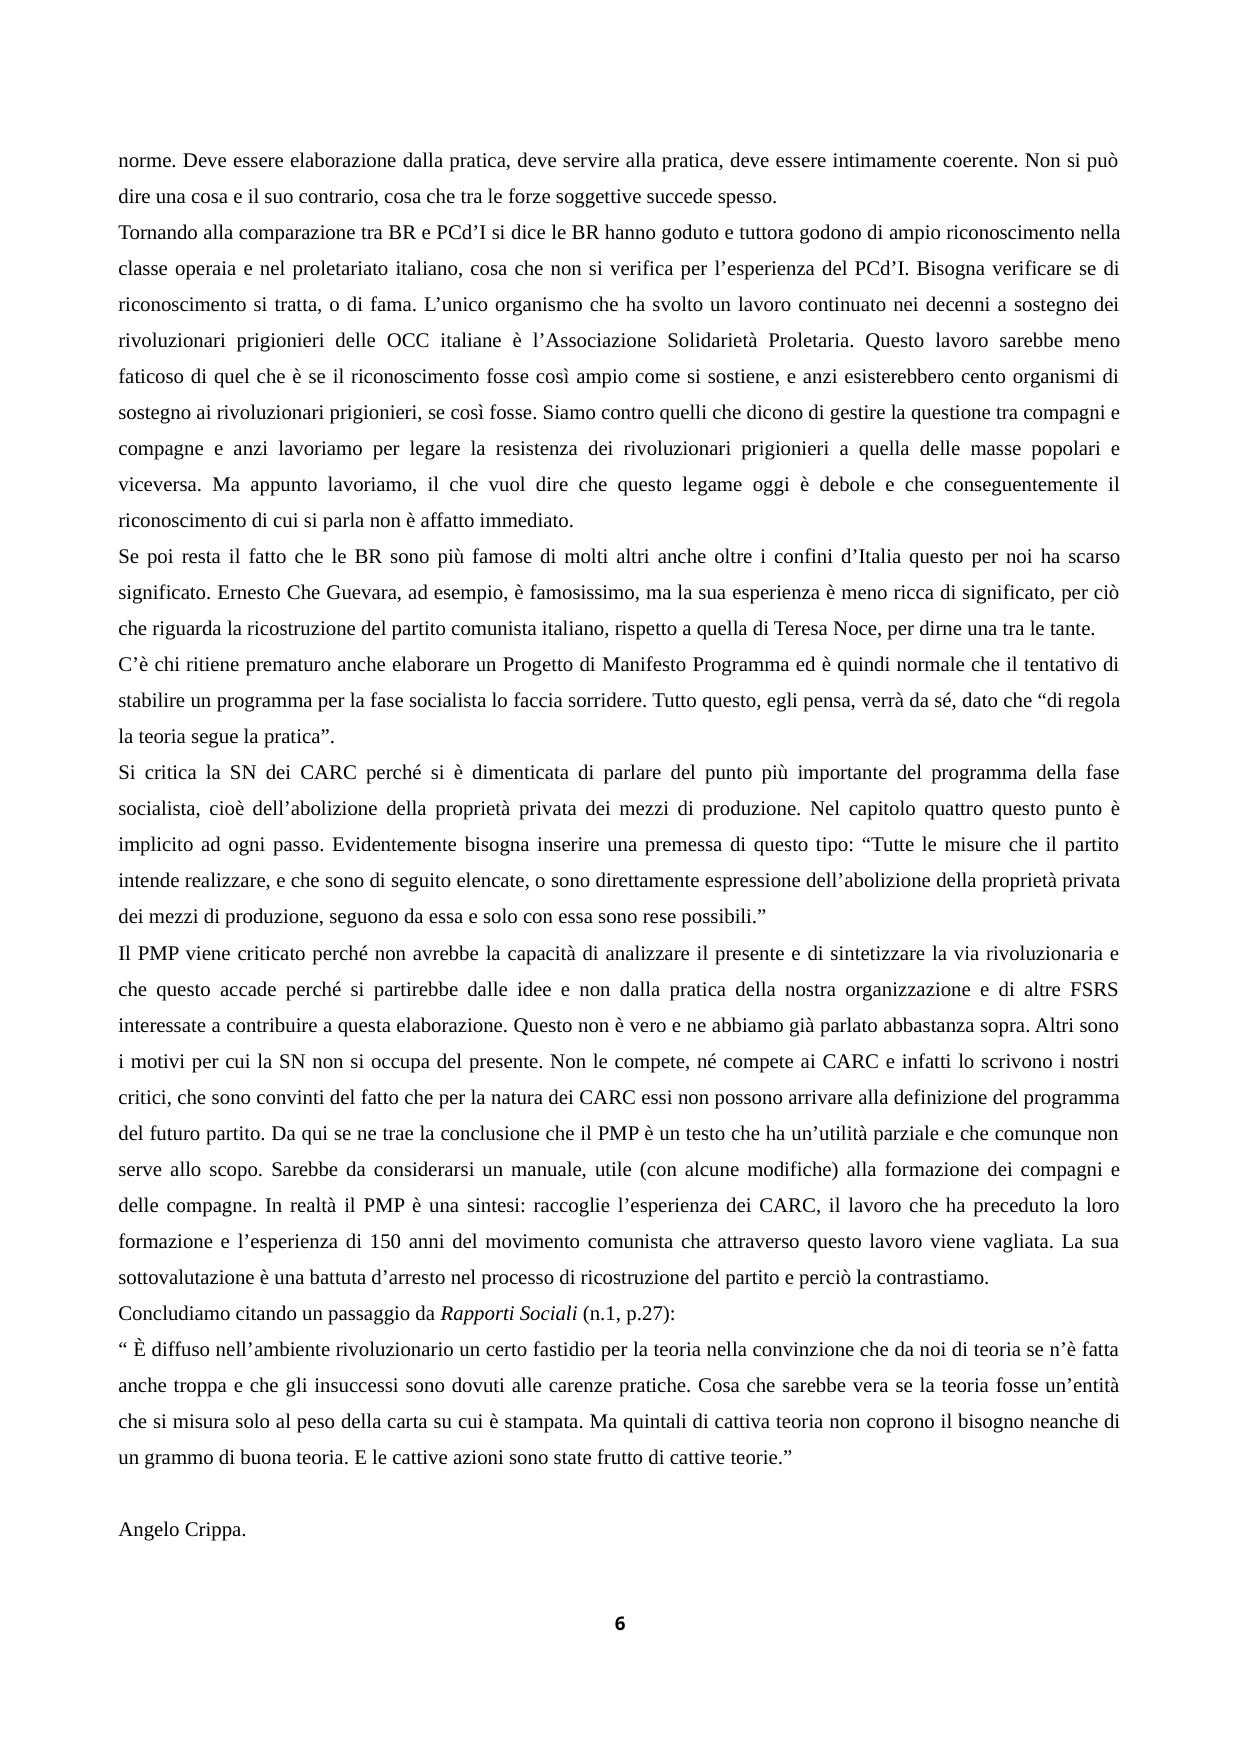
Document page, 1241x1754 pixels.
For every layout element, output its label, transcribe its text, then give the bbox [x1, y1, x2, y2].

text C’è chi ritiene prematuro anche elaborare un Progetto di Manifesto Programma ed è quindi normale che il tentativo di stabilire un programma per la fase socialista lo faccia sorridere. Tutto questo, egli pensa, verrà da sé, dato che “di regola la teoria segue la pratica”. [118, 652, 1122, 748]
text norme. Deve essere elaborazione dalla pratica, deve servire alla pratica, deve essere intimamente coerente. Non si può dire una cosa e il suo contrario, cosa che tra le forze soggettive succede spesso. [118, 148, 1120, 208]
text Il PMP viene criticato perché non avrebbe la capacità di analizzare il presente e di sintetizzare la via rivoluzionaria e che questo accade perché si partirebbe dalle idee e non dalla pratica della nostra organizzazione e di altre FSRS interessate a contribuire a questa elaborazione. Questo non è vero e ne abbiamo già parlato abbastanza sopra. Altri sono i motivi per cui la SN non si occupa del presente. Non le compete, né compete ai CARC e infatti lo scrivono i nostri critici, che sono convinti del fatto che per la natura dei CARC essi non possono arrivare alla definizione del programma del futuro partito. Da qui se ne trae la conclusione che il PMP è un testo che ha un’utilità parziale e che comunque non serve allo scopo. Sarebbe da considerarsi un manuale, utile (con alcune modifiche) alla formazione dei compagni e delle compagne. In realtà il PMP è una sintesi: raccoglie l’esperienza dei CARC, il lavoro che ha preceduto la loro formazione e l’esperienza di 150 anni del movimento comunista che attraverso questo lavoro viene vagliata. La sua sottovalutazione è una battuta d’arresto nel processo di ricostruzione del partito e perciò la contrastiamo. [118, 941, 1122, 1289]
text “ È diffuso nell’ambiente rivoluzionario un certo fastidio per la teoria nella convinzione che da noi di teoria se n’è fatta anche troppa e che gli insuccessi sono dovuti alle carenze pratiche. Cosa che sarebbe vera se la teoria fosse un’entità che si misura solo al peso della carta su cui è stampata. Ma quintali di cattiva teoria non coprono il bisogno neanche di un grammo di buona teoria. E le cattive azioni sono state frutto di cattive teorie.” [118, 1337, 1122, 1469]
text Angelo Crippa. [118, 1517, 1122, 1541]
text Tornando alla comparazione tra BR e PCd’I si dice le BR hanno goduto e tuttora godono di ampio riconoscimento nella classe operaia e nel proletariato italiano, cosa che non si verifica per l’esperienza del PCd’I. Bisogna verificare se di riconoscimento si tratta, o di fama. L’unico organismo che ha svolto un lavoro continuato nei decenni a sostegno dei rivoluzionari prigionieri delle OCC italiane è l’Associazione Solidarietà Proletaria. Questo lavoro sarebbe meno faticoso di quel che è se il riconoscimento fosse così ampio come si sostiene, e anzi esisterebbero cento organismi di sostegno ai rivoluzionari prigionieri, se così fosse. Siamo contro quelli che dicono di gestire la questione tra compagni e compagne e anzi lavoriamo per legare la resistenza dei rivoluzionari prigionieri a quella delle masse popolari e viceversa. Ma appunto lavoriamo, il che vuol dire che questo legame oggi è debole e che conseguentemente il riconoscimento di cui si parla non è affatto immediato. [118, 220, 1122, 532]
text Si critica la SN dei CARC perché si è dimenticata di parlare del punto più importante del programma della fase socialista, cioè dell’abolizione della proprietà privata dei mezzi di produzione. Nel capitolo quattro questo punto è implicito ad ogni passo. Evidentemente bisogna inserire una premessa di questo tipo: “Tutte le misure che il partito intende realizzare, e che sono di seguito elencate, o sono direttamente espressione dell’abolizione della proprietà privata dei mezzi di produzione, seguono da essa e solo con essa sono rese possibili.” [118, 760, 1122, 928]
text Se poi resta il fatto che le BR sono più famose di molti altri anche oltre i confini d’Italia questo per noi ha scarso significato. Ernesto Che Guevara, ad esempio, è famosissimo, ma la sua esperienza è meno ricca di significato, per ciò che riguarda la ricostruzione del partito comunista italiano, rispetto a quella di Teresa Noce, per dirne una tra le tante. [118, 544, 1122, 640]
text Concludiamo citando un passaggio da Rapporti Sociali (n.1, p.27): [118, 1301, 1122, 1325]
